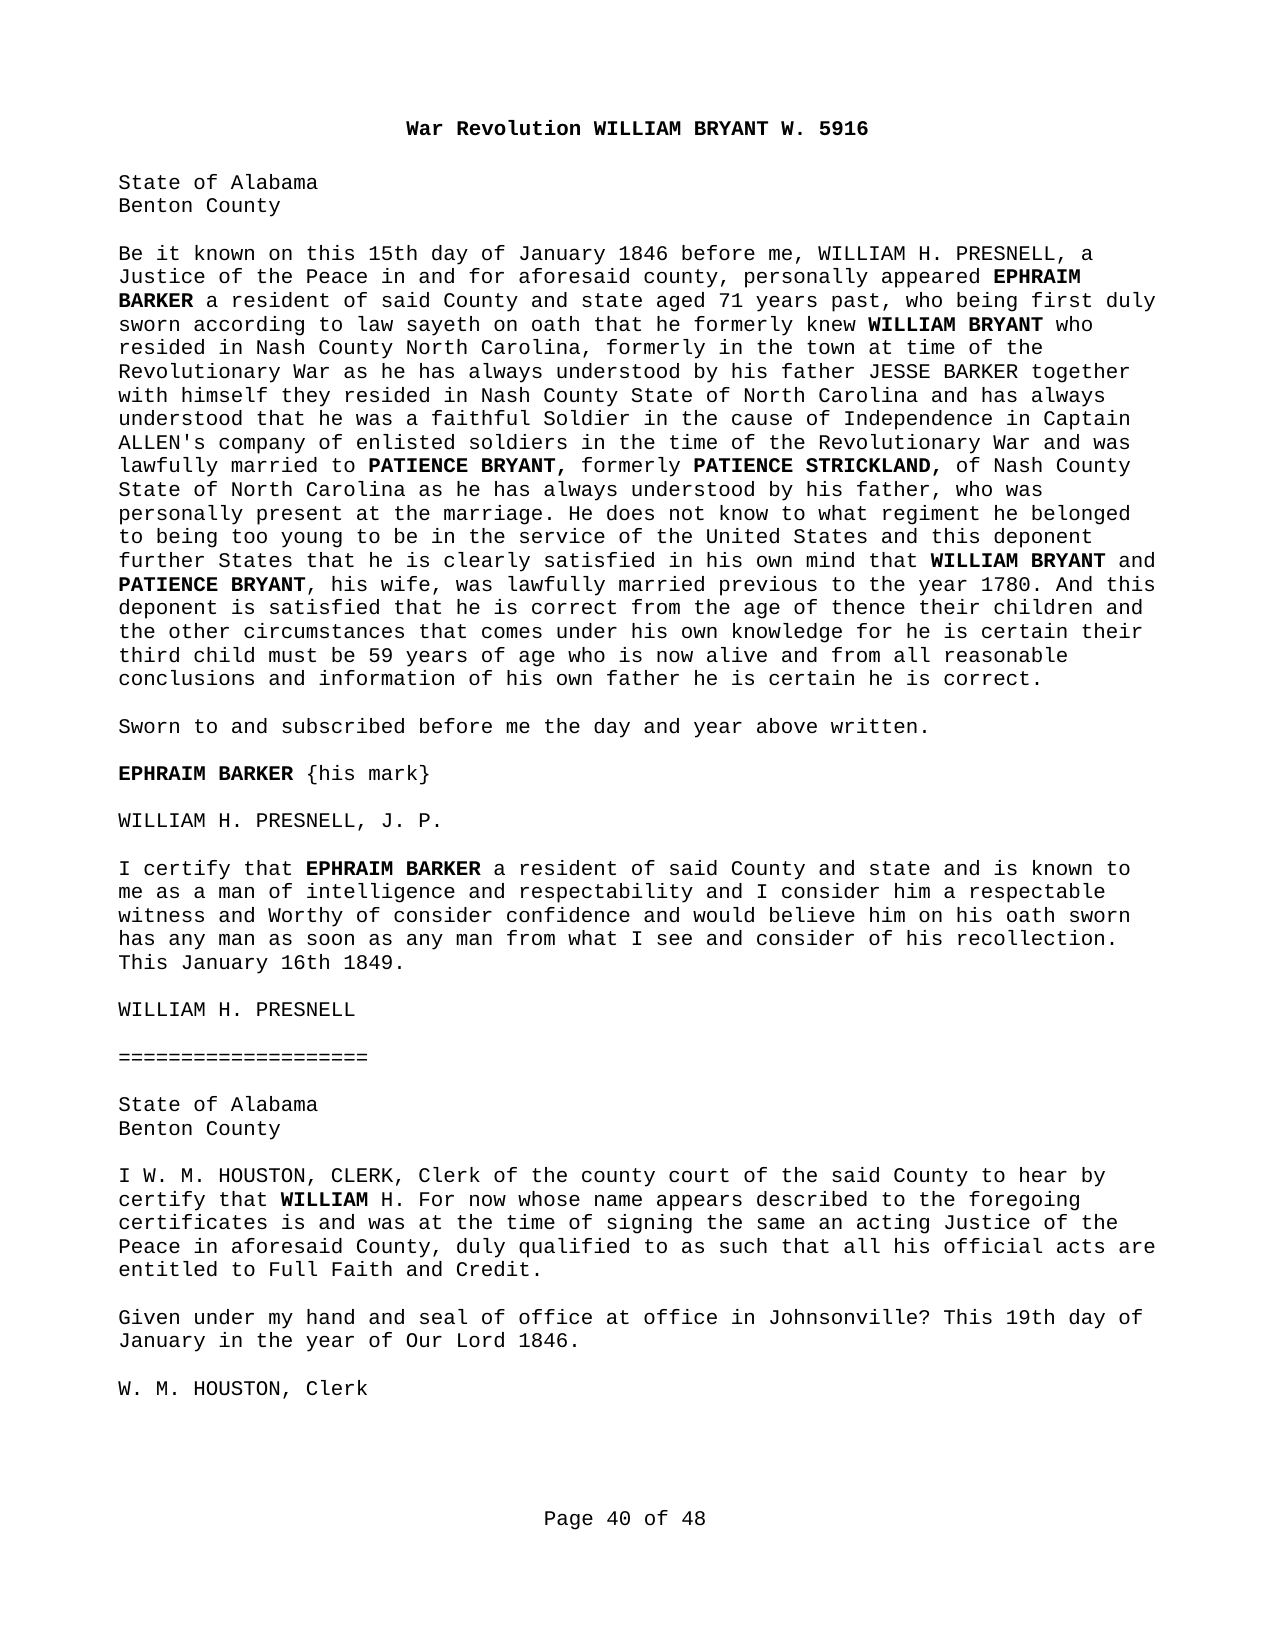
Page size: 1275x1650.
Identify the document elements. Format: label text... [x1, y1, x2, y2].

text State of Alabama [118, 1094, 1157, 1118]
text I certify that EPHRAIM BARKER a resident of said County and state and is known to me as a man of intelligence and respectability and I consider him a respectable witness and Worthy of consider confidence and would believe him on his oath sworn has any man as soon as any man from what I see and consider of his recollection. This January 16th 1849. [118, 857, 1157, 976]
text I W. M. HOUSTON, Clerk, Clerk of the county court of the said County to hear by certify that WILLIAM H. For now whose name appears described to the foregoing certificates is and was at the time of signing the same an acting Justice of the Peace in aforesaid County, duly qualified to as such that all his official acts are entitled to Full Faith and Credit. [118, 1165, 1157, 1283]
text ==================== [118, 1047, 1157, 1070]
text Be it known on this 15th day of January 1846 before me, WILLIAM H. PRESNELL, a Justice of the Peace in and for aforesaid county, personally appeared EPHRAIM BARKER a resident of said County and state aged 71 years past, who being first duly sworn according to law sayeth on oath that he formerly knew WILLIAM BRYANT who resided in Nash County North Carolina, formerly in the town at time of the Revolutionary War as he has always understood by his father JESSE BARKER together with himself they resided in Nash County State of North Carolina and has always understood that he was a faithful Soldier in the cause of Independence in Captain ALLEN's company of enlisted soldiers in the time of the Revolutionary War and was lawfully married to PATIENCE BRYANT, formerly PATIENCE STRICKLAND, of Nash County State of North Carolina as he has always understood by his father, who was personally present at the marriage. He does not know to what regiment he belonged to being too young to be in the service of the United States and this deponent further States that he is clearly satisfied in his own mind that WILLIAM BRYANT and PATIENCE BRYANT, his wife, was lawfully married previous to the year 1780. And this deponent is satisfied that he is correct from the age of thence their children and the other circumstances that comes under his own knowledge for he is certain their third child must be 59 years of age who is now alive and from all reasonable conclusions and information of his own father he is certain he is correct. [118, 243, 1157, 692]
text Benton County [118, 1118, 1157, 1141]
text Benton County [118, 195, 1157, 219]
text State of Alabama [118, 172, 1157, 195]
text WILLIAM H. PRESNELL, J. P. [118, 810, 1157, 834]
text WILLIAM H. PRESNELL [118, 999, 1157, 1023]
text W. M. HOUSTON, Clerk [118, 1378, 1157, 1401]
text Sworn to and subscribed before me the day and year above written. [118, 716, 1157, 739]
text Given under my hand and seal of office at office in Johnsonville? This 19th day of January in the year of Our Lord 1846. [118, 1307, 1157, 1354]
text EPHRAIM BARKER {his mark} [118, 763, 1157, 787]
